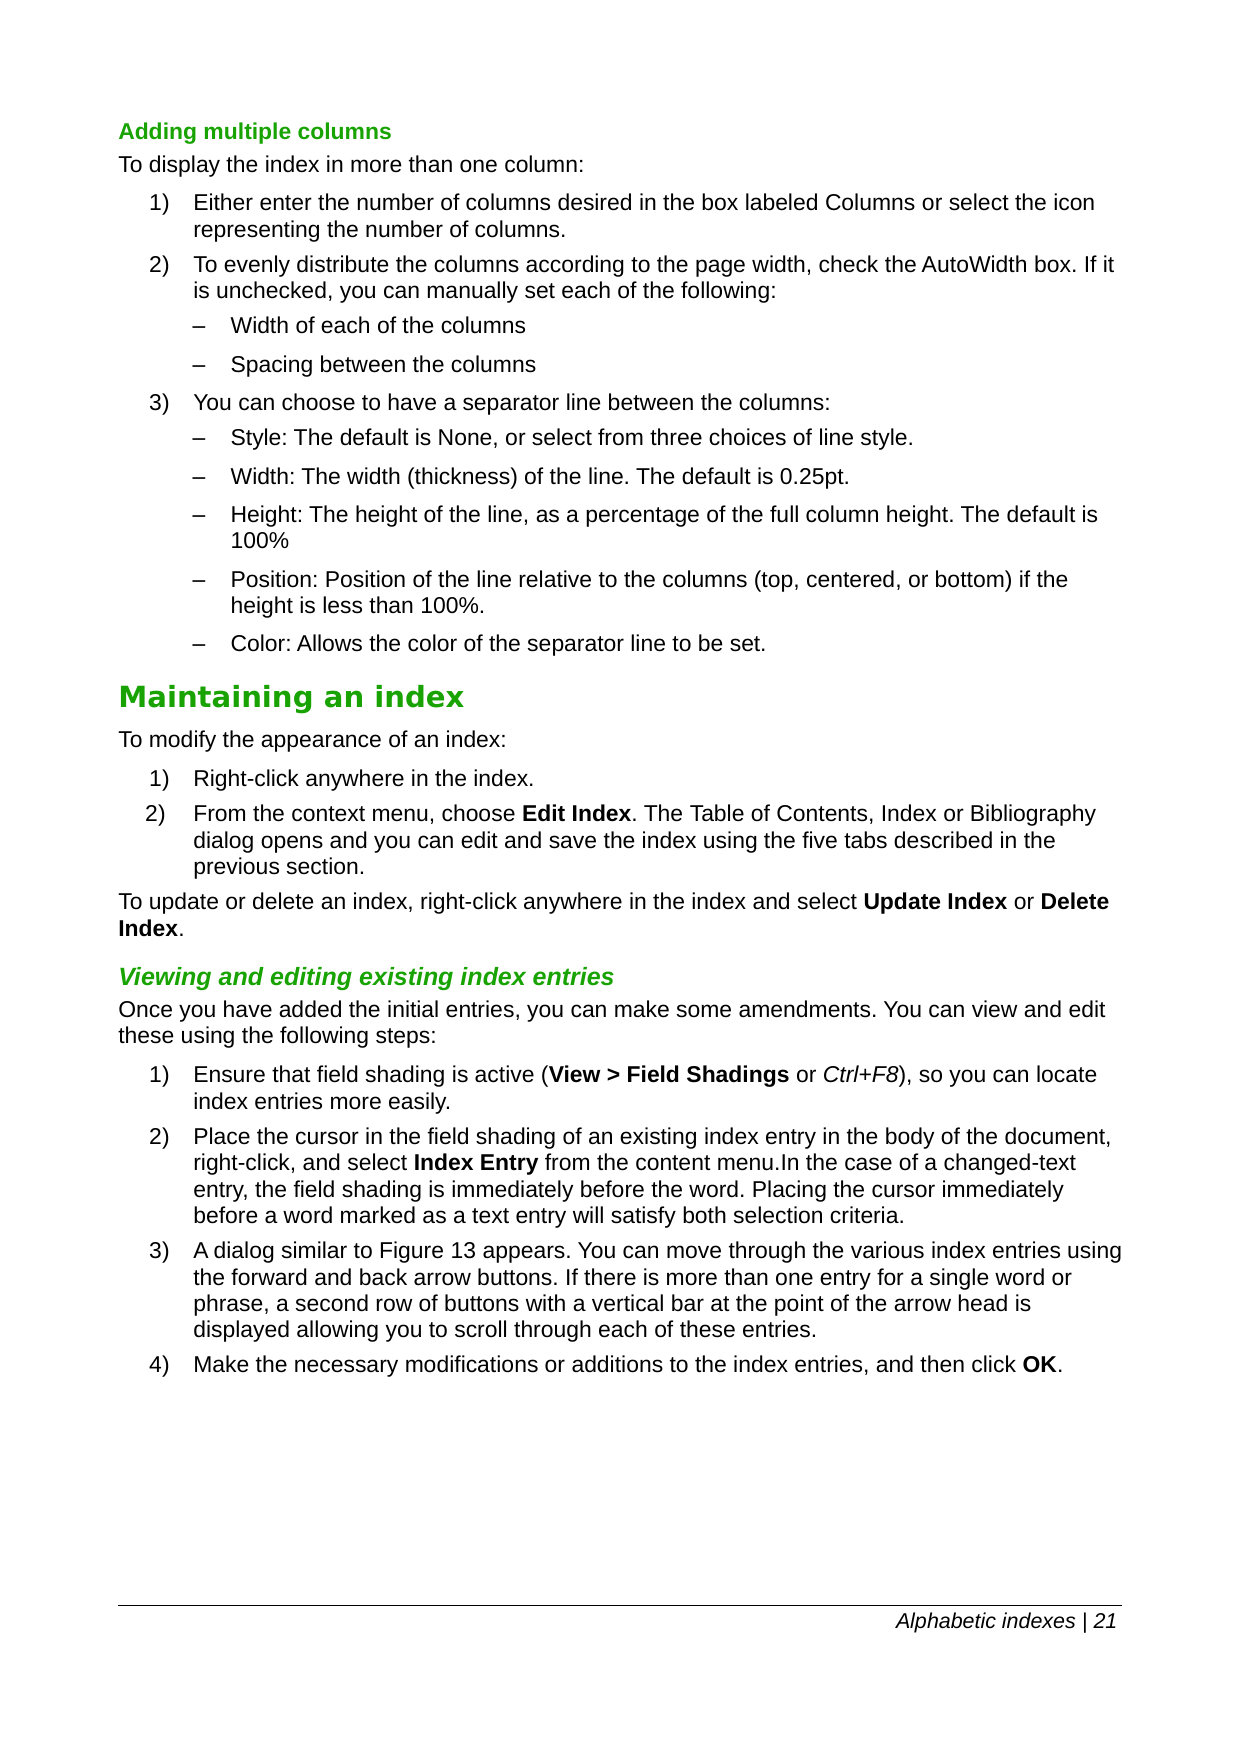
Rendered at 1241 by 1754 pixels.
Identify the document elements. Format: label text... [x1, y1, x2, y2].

list Once you have added the initial entries, you can make some amendments. You can view and edit these using the following steps: [118, 996, 1122, 1049]
list Color: Allows the color of the separator line to be set. [192, 630, 1122, 657]
text To update or delete an index, right-click anywhere in the index and select Update Index or Delete Index. [118, 888, 1122, 941]
list Width of each of the columns [192, 312, 1122, 339]
list To evenly distribute the columns according to the page width, check the AutoWidth box. If it is unchecked, you can manually set each of the following: [169, 251, 1122, 304]
subtitle Viewing and editing existing index entries [118, 961, 1122, 990]
list Make the necessary modifications or additions to the index entries, and then click OK. [169, 1351, 1122, 1378]
list Height: The height of the line, as a percentage of the full column height. The default is 100% [192, 501, 1122, 554]
list Place the cursor in the field shading of an existing index entry in the body of the document, right-click, and select Index Entry from the content menu.In the case of a changed-text entry, the field shading is immediately before the word. Placing the cursor immediately before a word marked as a text entry will satisfy both selection criteria. [169, 1123, 1122, 1228]
list To display the index in more than one column: [118, 151, 1122, 177]
list Style: The default is None, or select from three choices of line style. [192, 424, 1122, 451]
list Right-click anywhere in the index. [169, 765, 1122, 791]
list You can choose to have a separator line between the columns: [169, 389, 1122, 416]
list Either enter the number of columns desired in the box labeled Columns or select the icon representing the number of columns. [169, 189, 1122, 242]
list Position: Position of the line relative to the columns (top, centered, or bottom) if the height is less than 100%. [192, 566, 1122, 618]
list From the context menu, choose Edit Index. The Table of Contents, Index or Bibliography dialog opens and you can edit and save the index using the five tabs described in the previous section. [165, 800, 1122, 879]
subtitle Maintaining an index [118, 680, 1122, 714]
list Width: The width (thickness) of the line. The default is 0.25pt. [192, 463, 1122, 489]
list Spacing between the columns [192, 351, 1122, 377]
list A dialog similar to Figure 13 appears. You can move through the various index entries using the forward and back arrow buttons. If there is more than one entry for a single word or phrase, a second row of buttons with a vertical bar at the point of the arrow head is displayed allowing you to scroll through each of these entries. [169, 1237, 1122, 1343]
list To modify the appearance of an index: [118, 726, 1122, 752]
subtitle Adding multiple columns [118, 118, 1122, 144]
list Ensure that field shading is active (View > Field Shadings or Ctrl+F8), so you can locate index entries more easily. [169, 1061, 1122, 1114]
